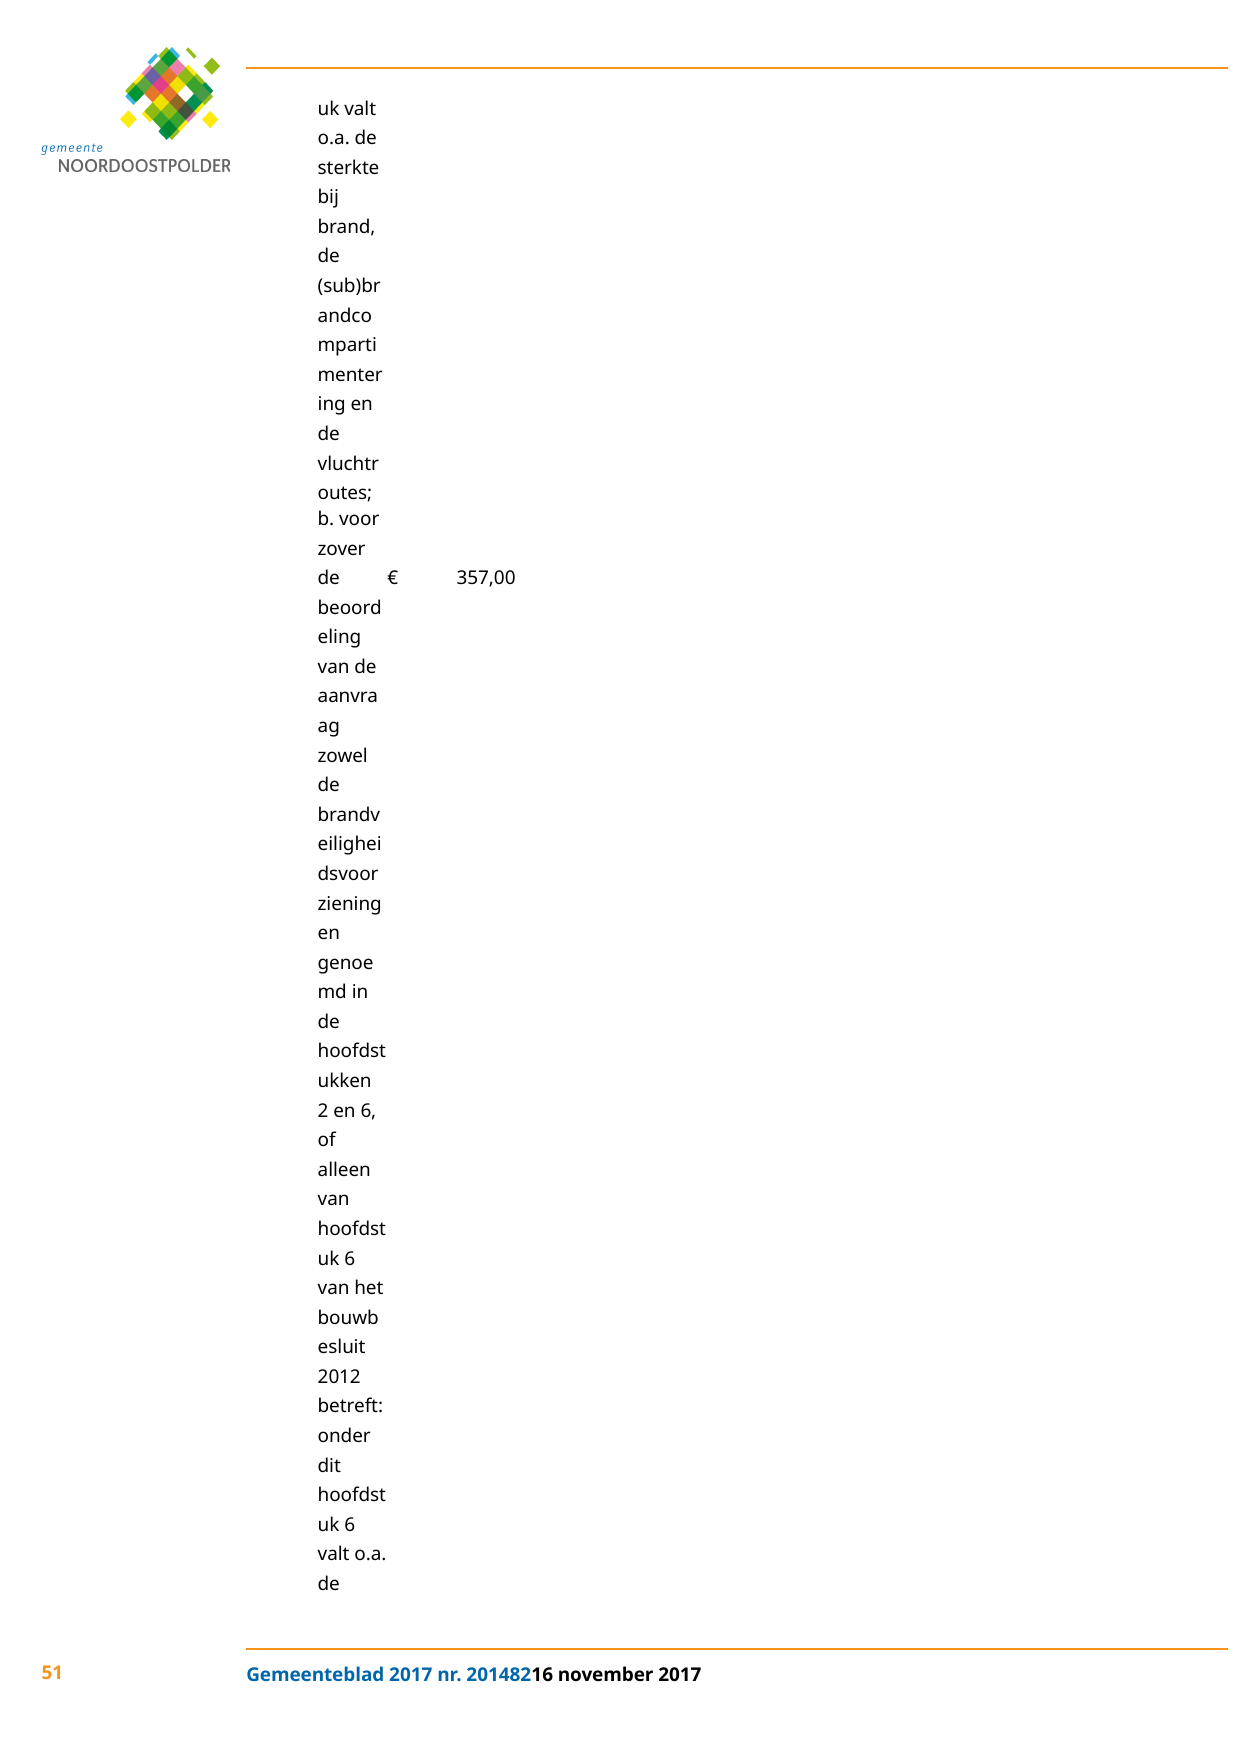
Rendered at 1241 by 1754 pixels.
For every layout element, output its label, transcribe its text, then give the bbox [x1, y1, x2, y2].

table_cell b. voor zover de beoordeling van de aanvraag zowel de brandveiligheidsvoorzieningen genoemd in de hoofdstukken 2 en 6, of alleen van hoofdstuk 6 van het bouwbesluit 2012 betreft: onder dit hoofdstuk 6 valt o.a. de [318, 505, 387, 1596]
picture [41, 47, 231, 172]
table_cell [456, 95, 526, 505]
table_cell € [387, 505, 456, 1596]
table_cell 357,00 [456, 505, 526, 1596]
table_cell uk valt o.a. de sterkte bij brand, de (sub)brandcompartimentering en de vluchtroutes; [318, 95, 387, 505]
table_cell [387, 95, 456, 505]
table_cell [248, 95, 317, 505]
table_cell [248, 505, 317, 1596]
